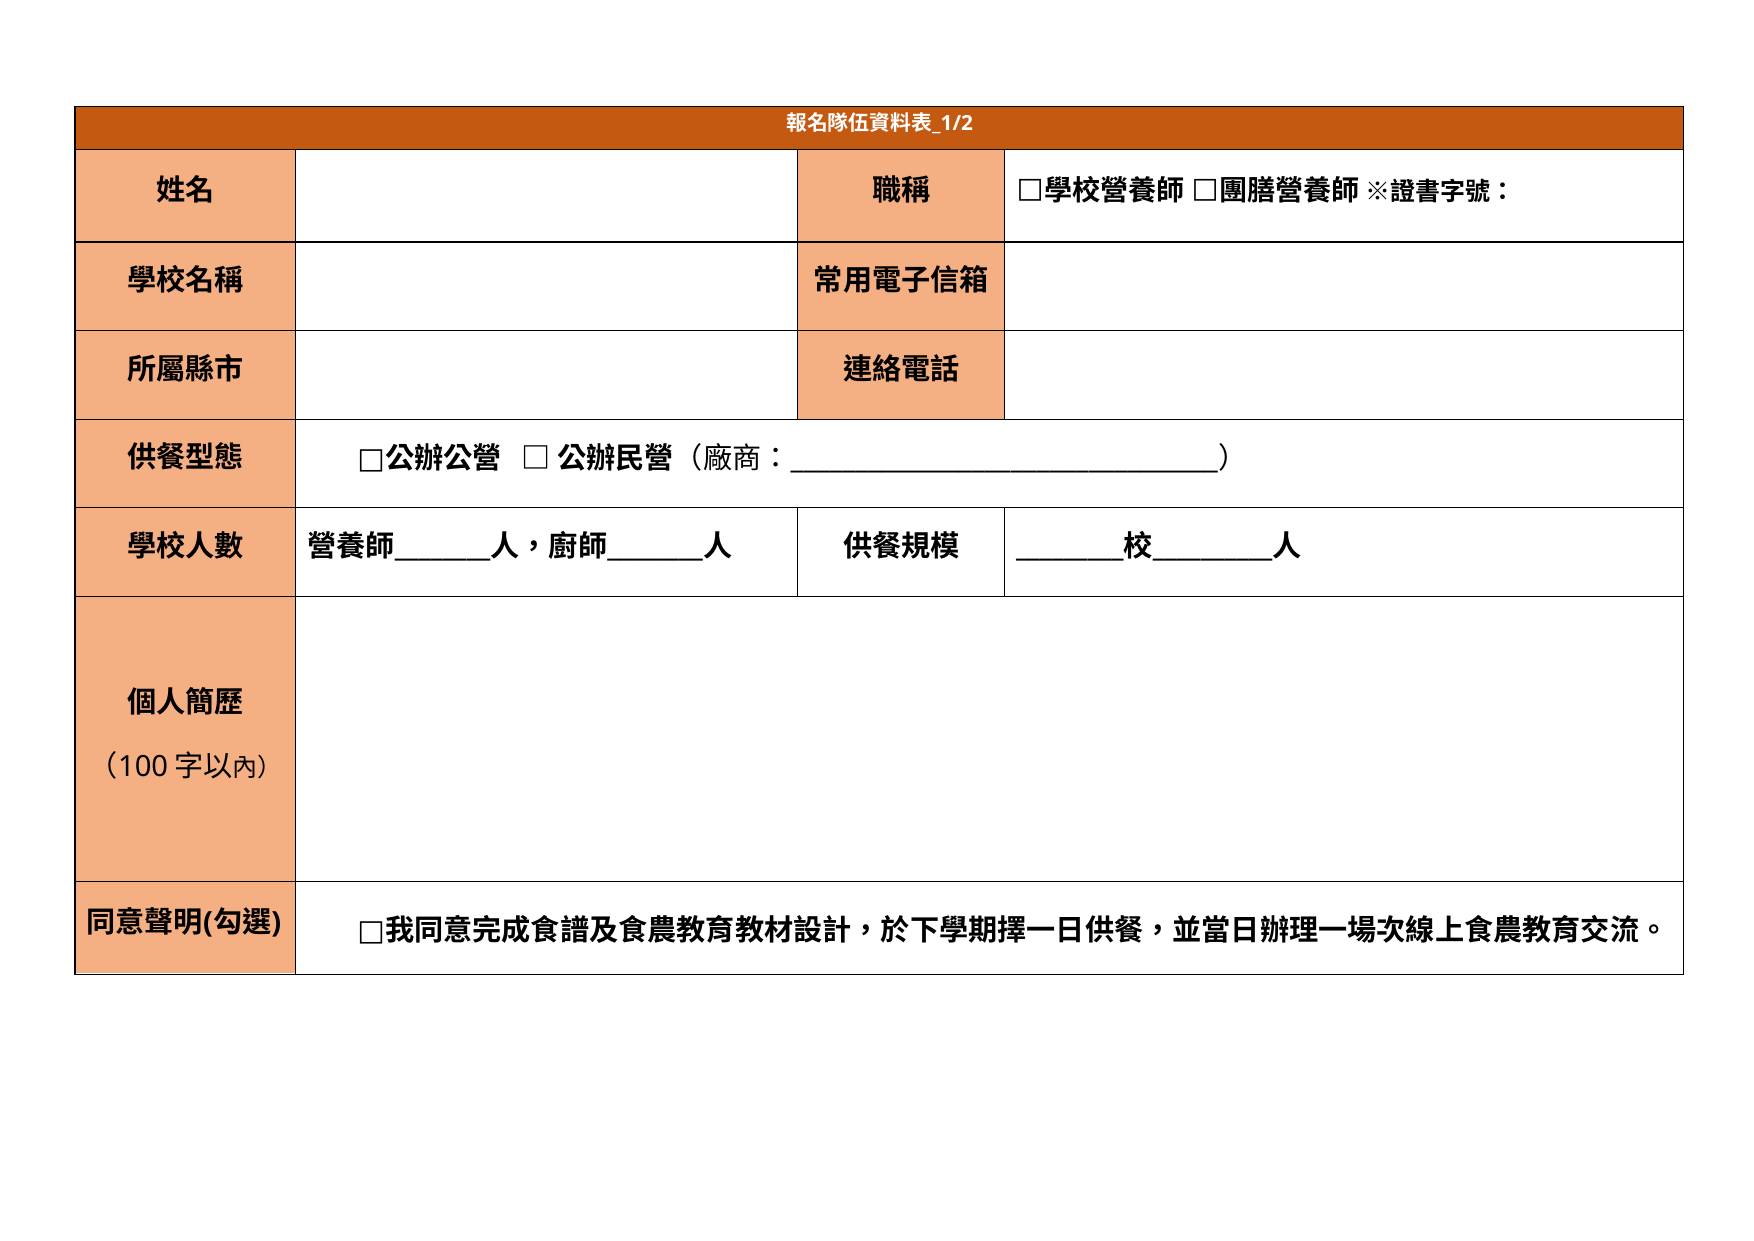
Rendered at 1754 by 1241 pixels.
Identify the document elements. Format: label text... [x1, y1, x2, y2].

table_cell [296, 331, 797, 419]
table_cell 公辦公營 □ 公辦民營（廠商：_________________________________） [296, 420, 1683, 507]
table_cell ⬜學校營養師 ⬜團膳營養師 ※證書字號： [1005, 150, 1683, 241]
table_cell 供餐型態 [76, 420, 295, 507]
table_cell [296, 597, 1683, 881]
table_cell [1005, 331, 1683, 419]
table_cell 連絡電話 [798, 331, 1004, 419]
table_cell [296, 243, 797, 330]
table_cell 學校人數 [76, 508, 295, 596]
table_cell 常用電子信箱 [798, 243, 1004, 330]
table_header 報名隊伍資料表_1/2 [76, 107, 1683, 149]
table_cell 同意聲明(勾選) [76, 882, 295, 973]
table_cell 營養師________人，廚師________人 [296, 508, 797, 596]
table_cell [296, 150, 797, 241]
table_cell _________校__________人 [1005, 508, 1683, 596]
table_cell 個人簡歷 （100字以內） [76, 597, 295, 881]
table_cell 姓名 [76, 150, 295, 241]
table_cell [1005, 243, 1683, 330]
table_cell 供餐規模 [798, 508, 1004, 596]
table_cell 職稱 [798, 150, 1004, 241]
table_cell 我同意完成食譜及食農教育教材設計，於下學期擇一日供餐，並當日辦理一場次線上食農教育交流。 [296, 882, 1683, 973]
table_cell 所屬縣市 [76, 331, 295, 419]
table_cell 學校名稱 [76, 243, 295, 330]
